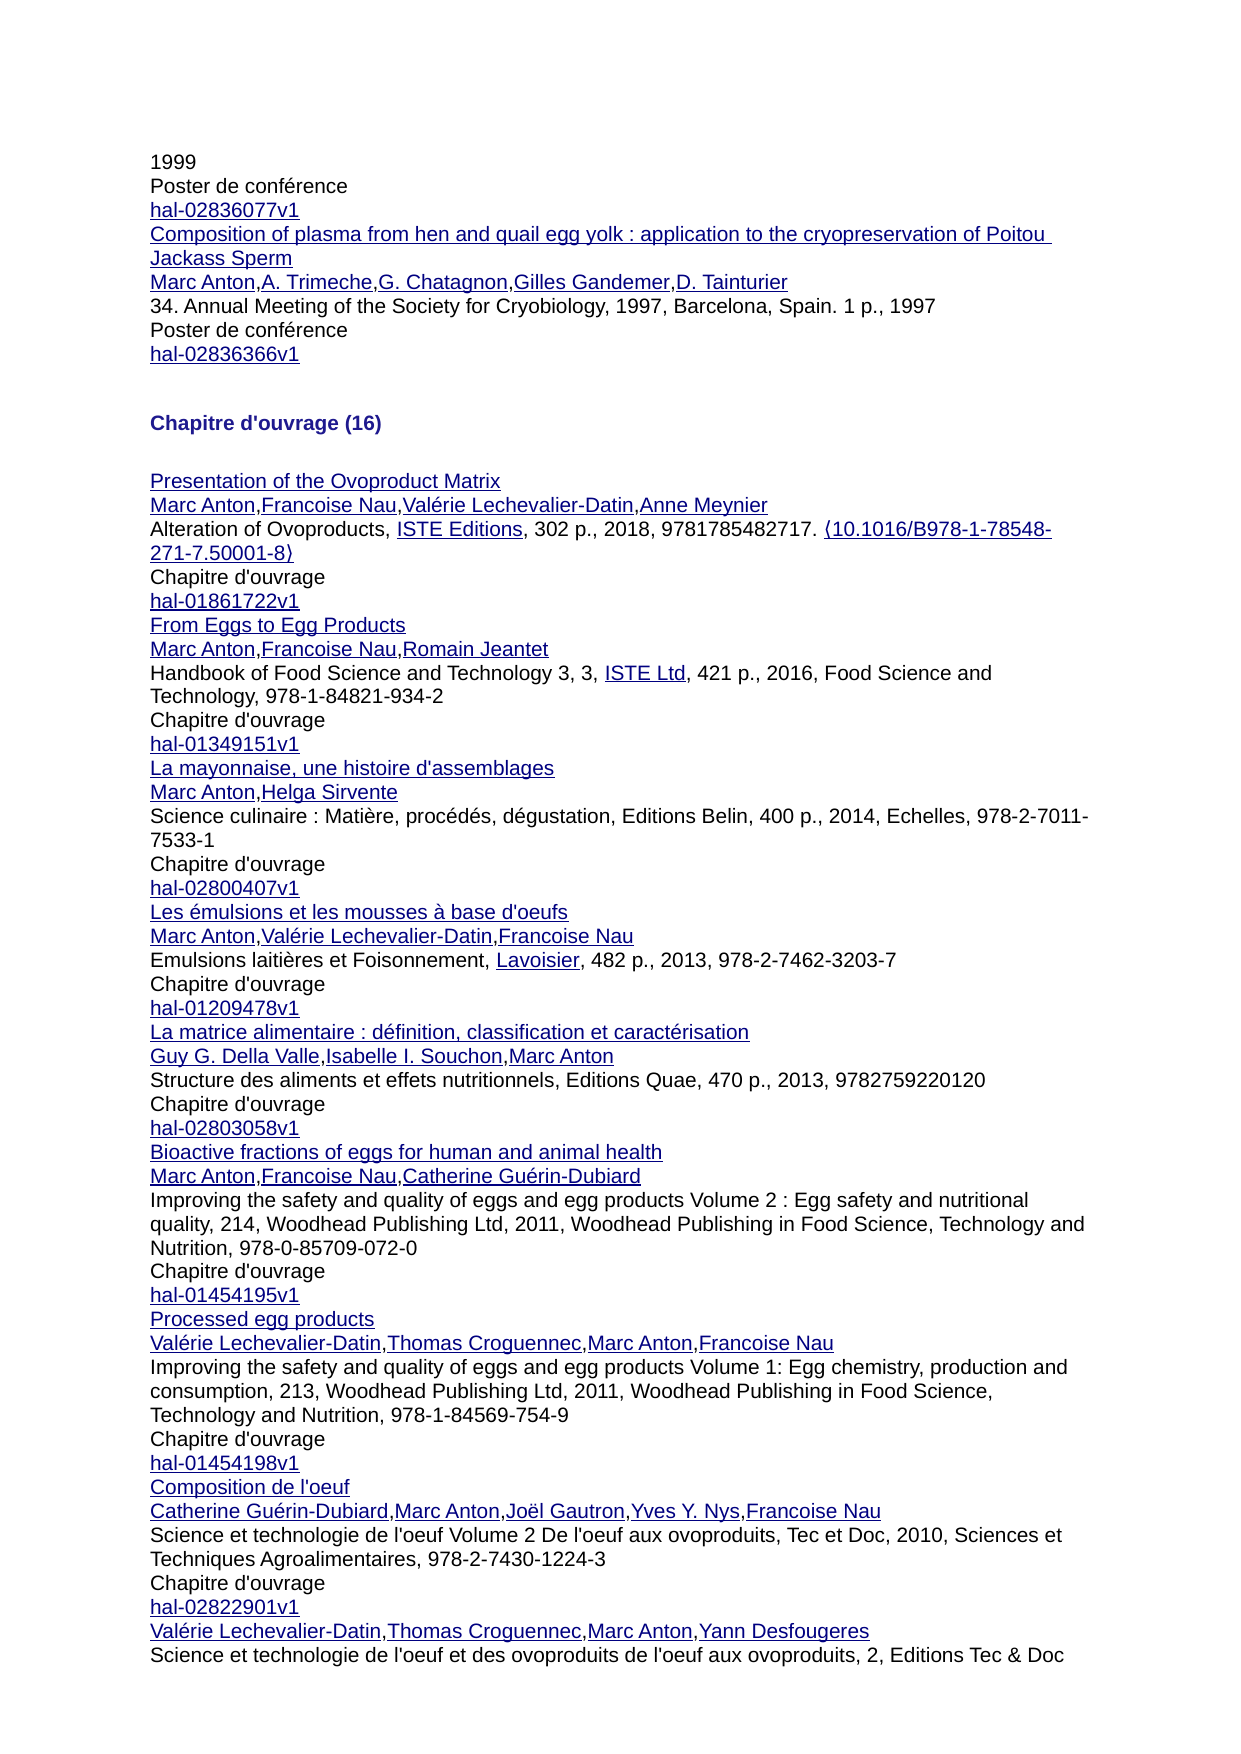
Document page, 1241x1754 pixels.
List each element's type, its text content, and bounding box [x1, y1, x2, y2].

table_cell La matrice alimentaire : définition, classification et caractérisation Guy G. Della Valle,Isabelle I. Souchon,Marc Anton Structure des aliments et effets nutritionnels, Editions Quae, 470 p., 2013, 9782759220120 Chapitre d'ouvrage hal-02803058v1 [150, 1020, 1090, 1139]
table_cell 1999 Poster de conférence hal-02836077v1 [150, 150, 1090, 222]
table_cell Bioactive fractions of eggs for human and animal health Marc Anton,Francoise Nau,Catherine Guérin-Dubiard Improving the safety and quality of eggs and egg products Volume 2 : Egg safety and nutritional quality, 214, Woodhead Publishing Ltd, 2011, Woodhead Publishing in Food Science, Technology and Nutrition, 978-0-85709-072-0 Chapitre d'ouvrage hal-01454195v1 [150, 1140, 1090, 1307]
table_header Presentation of the Ovoproduct Matrix Marc Anton,Francoise Nau,Valérie Lechevalier-Datin,Anne Meynier Alteration of Ovoproducts, ISTE Editions, 302 p., 2018, 9781785482717. ⟨10.1016/B978-1-78548-271-7.50001-8⟩ Chapitre d'ouvrage hal-01861722v1 [150, 469, 1090, 612]
table_cell La mayonnaise, une histoire d'assemblages Marc Anton,Helga Sirvente Science culinaire : Matière, procédés, dégustation, Editions Belin, 400 p., 2014, Echelles, 978-2-7011-7533-1 Chapitre d'ouvrage hal-02800407v1 [150, 756, 1090, 900]
table_cell Composition de l'oeuf Catherine Guérin-Dubiard,Marc Anton,Joël Gautron,Yves Y. Nys,Francoise Nau Science et technologie de l'oeuf Volume 2 De l'oeuf aux ovoproduits, Tec et Doc, 2010, Sciences et Techniques Agroalimentaires, 978-2-7430-1224-3 Chapitre d'ouvrage hal-02822901v1 [150, 1475, 1090, 1619]
table_cell Processed egg products Valérie Lechevalier-Datin,Thomas Croguennec,Marc Anton,Francoise Nau Improving the safety and quality of eggs and egg products Volume 1: Egg chemistry, production and consumption, 213, Woodhead Publishing Ltd, 2011, Woodhead Publishing in Food Science, Technology and Nutrition, 978-1-84569-754-9 Chapitre d'ouvrage hal-01454198v1 [150, 1307, 1090, 1475]
table_cell L'oeuf ingrédient alimentaire Valérie Lechevalier-Datin,Thomas Croguennec,Marc Anton,Yann Desfougeres Science et technologie de l'oeuf et des ovoproduits de l'oeuf aux ovoproduits, 2, Editions Tec & Doc Lavoisier, 555 p., 2010, Collection Sciences et Techniques Agroalimentaires, 978-2743012243 Chapitre d'ouvrage hal-01454418v1 [150, 1619, 1090, 1667]
table_cell Les émulsions et les mousses à base d'oeufs Marc Anton,Valérie Lechevalier-Datin,Francoise Nau Emulsions laitières et Foisonnement, Lavoisier, 482 p., 2013, 978-2-7462-3203-7 Chapitre d'ouvrage hal-01209478v1 [150, 900, 1090, 1020]
table_cell Composition of plasma from hen and quail egg yolk : application to the cryopreservation of Poitou Jackass Sperm Marc Anton,A. Trimeche,G. Chatagnon,Gilles Gandemer,D. Tainturier 34. Annual Meeting of the Society for Cryobiology, 1997, Barcelona, Spain. 1 p., 1997 Poster de conférence hal-02836366v1 [150, 222, 1090, 366]
table_cell From Eggs to Egg Products Marc Anton,Francoise Nau,Romain Jeantet Handbook of Food Science and Technology 3, 3, ISTE Ltd, 421 p., 2016, Food Science and Technology, 978-1-84821-934-2 Chapitre d'ouvrage hal-01349151v1 [150, 613, 1090, 756]
subtitle Chapitre d'ouvrage (16) [150, 410, 1090, 434]
